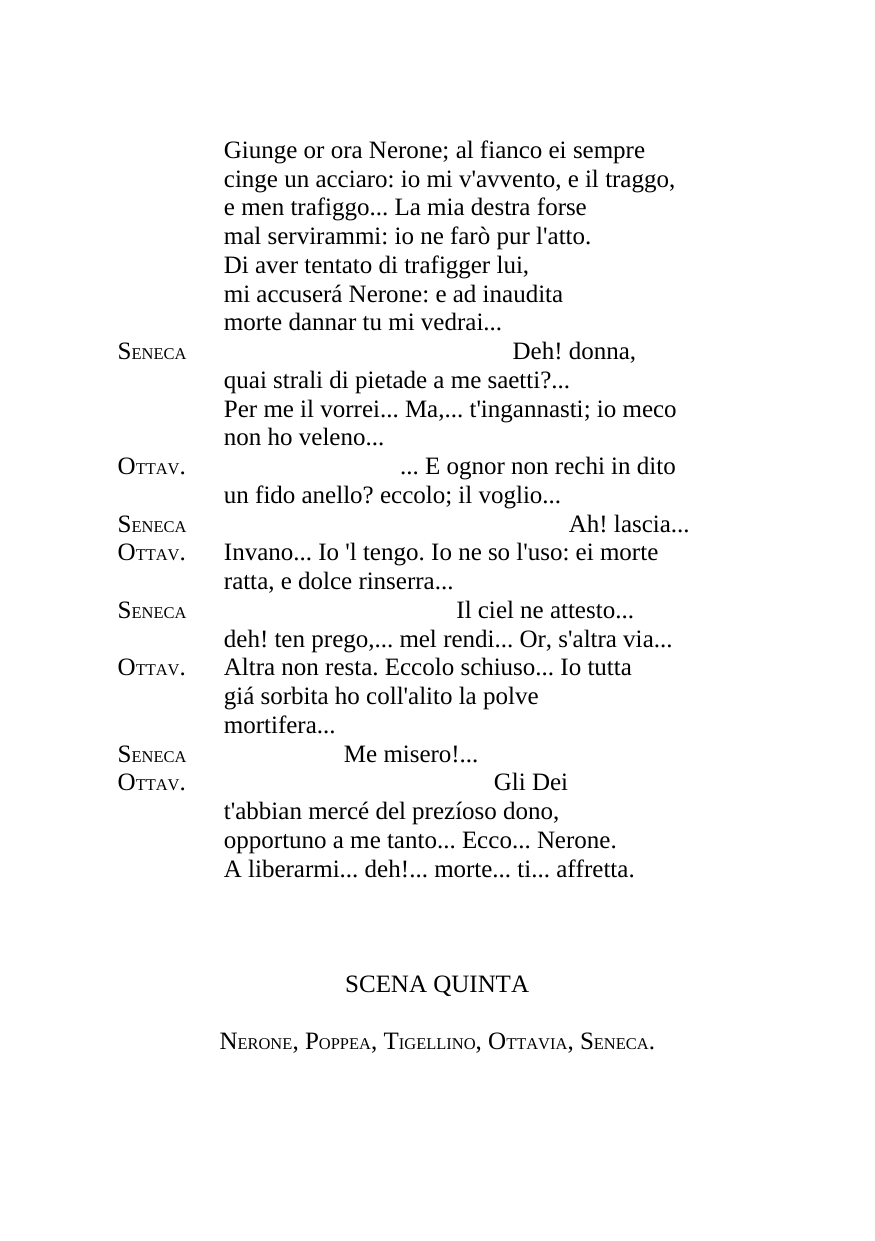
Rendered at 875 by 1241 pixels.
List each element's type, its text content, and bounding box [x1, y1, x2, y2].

table_cell Seneca [106, 739, 212, 767]
table_cell ... E ognor non rechi in dito un fido anello? eccolo; il voglio... [213, 451, 768, 509]
table_cell Altra non resta. Eccolo schiuso... Io tutta giá sorbita ho coll'alito la polve mortifera... [213, 653, 768, 739]
table_cell Ottav. [106, 451, 212, 509]
table_cell Deh! donna, quai strali di pietade a me saetti?... Per me il vorrei... Ma,... t'ingannasti; io meco non ho veleno... [213, 336, 768, 451]
table_cell Ah! lascia... [213, 509, 768, 537]
table_cell Gli Dei t'abbian mercé del prezíoso dono, opportuno a me tanto... Ecco... Nerone. A liberarmi... deh!... morte... ti... affretta. [213, 768, 768, 882]
table_cell Seneca [106, 509, 212, 537]
table_cell Ottav. [106, 768, 212, 882]
table_cell Invano... Io 'l tengo. Io ne so l'uso: ei morte ratta, e dolce rinserra... [213, 538, 768, 595]
table_cell Ottav. [106, 653, 212, 739]
table_cell Il ciel ne attesto... deh! ten prego,... mel rendi... Or, s'altra via... [213, 595, 768, 652]
table_cell Seneca [106, 595, 212, 652]
table_cell Giunge or ora Nerone; al fianco ei sempre cinge un acciaro: io mi v'avvento, e il traggo, e men trafiggo... La mia destra forse mal servirammi: io ne farò pur l'atto. Di aver tentato di trafigger lui, mi accuserá Nerone: e ad inaudita morte dannar tu mi vedrai... [213, 135, 768, 336]
table_cell Ottav. [106, 538, 212, 595]
table_cell [106, 135, 212, 336]
table_cell Seneca [106, 336, 212, 451]
table_cell Me misero!... [213, 739, 768, 767]
text SCENA QUINTA [106, 969, 768, 997]
text Nerone, Poppea, Tigellino, Ottavia, Seneca. [106, 1026, 768, 1055]
